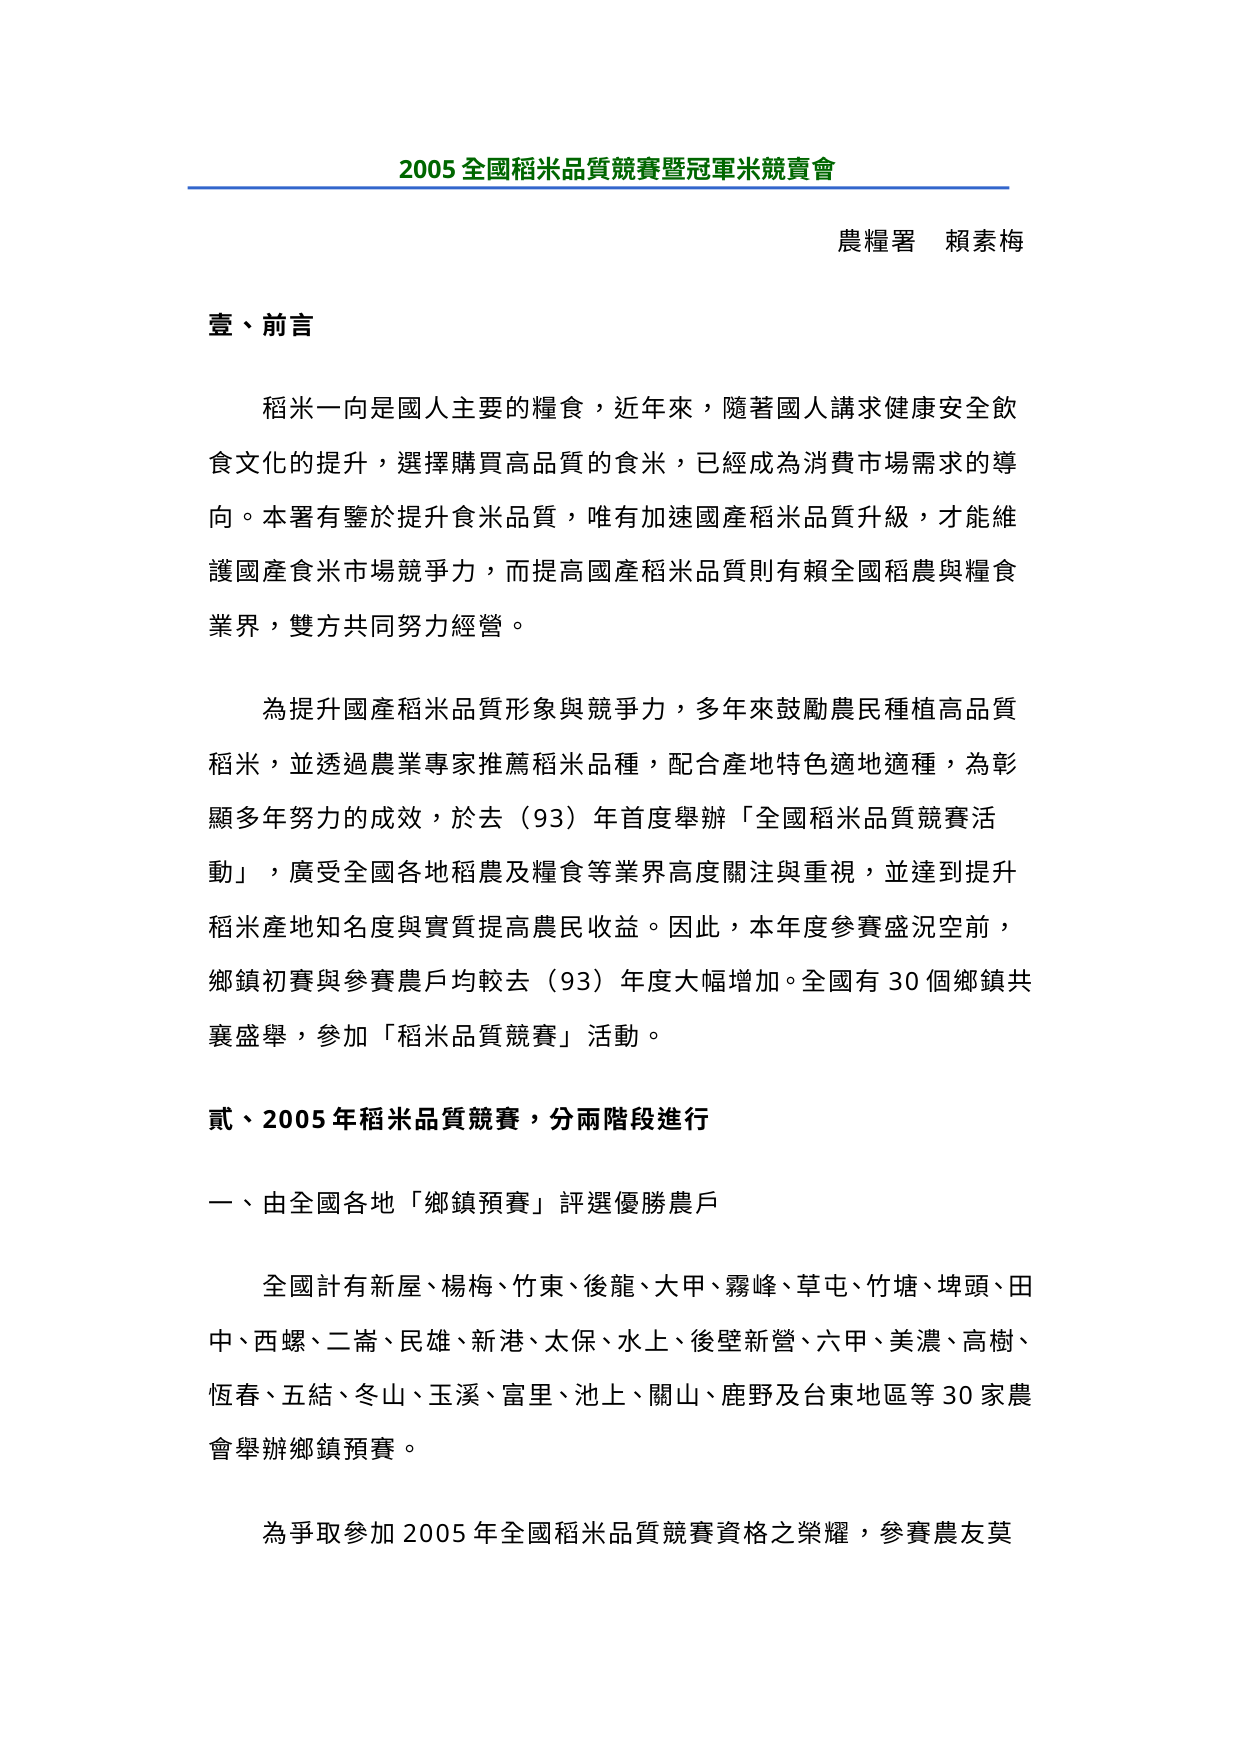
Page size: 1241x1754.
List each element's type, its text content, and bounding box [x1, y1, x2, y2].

text 2005全國稻米品質競賽暨冠軍米競賣會 [187, 150, 1053, 186]
table_header 農糧署 賴素梅 壹、前言 稻米一向是國人主要的糧食，近年來，隨著國人講求健康安全飲食文化的提升，選擇購買高品質的食米，已經成為消費市場需求的導向。本署有鑒於提升食米品質，唯有加速國產稻米品質升級，才能維護國產食米市場競爭力，而提高國產稻米品質則有賴全國稻農與糧食業界，雙方共同努力經營。 為提升國產稻米品質形象與競爭力，多年來鼓勵農民種植高品質稻米，並透過農業專家推薦稻米品種，配合產地特色適地適種，為彰顯多年努力的成效，於去（93）年首度舉辦「全國稻米品質競賽活動」，廣受全國各地稻農及糧食等業界高度關注與重視，並達到提升稻米產地知名度與實質提高農民收益。因此，本年度參賽盛況空前，鄉鎮初賽與參賽農戶均較去（93）年度大幅增加。全國有30個鄉鎮共襄盛舉，參加「稻米品質競賽」活動。 貳、2005年稻米品質競賽，分兩階段進行 一、由全國各地「鄉鎮預賽」評選優勝農戶 全國計有新屋、楊梅、竹東、後龍、大甲、霧峰、草屯、竹塘、埤頭、田中、西螺、二崙、民雄、新港、太保、水上、後壁新營、六甲、美濃、高樹、恆春、五結、冬山、玉溪、富里、池上、關山、鹿野及台東地區等30家農會舉辦鄉鎮預賽。 為爭取參加2005年全國稻米品質競賽資格之榮耀，參賽農友莫不用心栽培，無論是選擇農業專家推薦最適當的稻米品種，配合當地最佳的水質、土壤，亦是合理化施肥管理，各個農務過程均逐一記錄，相互切磋種稻經驗與技術。 因此，「鄉鎮預賽」三階段重點工作，從田間初審、取樣、樣品品質分析（如表1 ）至食味評鑑，自94年5、6月份起，陸續於全國地區鄉鎮由各界專家以公正、公開進行評比。 二、全國稻米品質評鑑會 為盛大舉辦「全國稻米品質競賽」，凡參加鄉鎮地區93年2期作及94年一期作稻米品質競賽鄉鎮初賽，獲得第一名且通過農藥殘留檢測合格農友，均可取得參加「2005年全國稻米品質競賽」之資格。 由全國30個鄉鎮透過激烈的鄉鎮初賽，所選出第一名稻作菁英43位，其參賽樣品於競賽過程中，一律採密封編碼作業，經於94年8月30日齊聚板橋市農會評鑑會場，並由稻米品種專家、學者與各界食米專家，進行一場公平、公正、公開嚴格的全國稻米品質評審。本年度全國稻米品質競賽評審內容包括：（一）外觀成績55分，其中稻穀、糙米、白米規格佔40分，白米性狀佔15分（二）食味成績45分，其中蛋白質含量與食味值共20分，官能品評25分（如表2 ）。 全國稻米產業的年度最大盛事—「2005年全國稻米品質競賽」於94年8月30日下午3時，由行政院農業委員會 李金龍主任委員親臨板橋市農會正式揭曉「2005年全國冠軍米王」，結果眾所矚目的「2005年全國冠軍米王」，係由池上鄉林龍星農友獲得，其所栽培的台?2號品種，外觀品質晶瑩剔透、完美無暇、口感香Q而獲得評審委員一致肯定。亞軍兩位分別為玉溪地區夏俊傑農友及霧峰鄉賴新通農友，其所栽培品種分別為台?2號、台農71號，因外觀優良、食味優異獲得此項殊榮。季軍三位分別為埤頭鄉徐啟錦農友(台農71號)、霧峰鄉蘇明溪農友(台農71號)及玉溪地區李文煌農友(台?2號)，均因食味甜美獲得此項榮耀。而優勝者有四名，分別為台東地區曾玉春農友、冬山鄉陳祿淮農友、竹塘鄉黃奇威農友及五結鄉吳文龍農友，所栽培稻米口感香Q獲得嘉許。 當日，會場中嘉賓雲集，來自各地區鄉鎮農會代表們與農民相互鼓舞，尤其是蟬聯二屆冠軍的池上鄉，現場更吸引各界媒體爭相報導，皆以大幅版面刊載，為2005年全國稻米品質競賽活動，再次寫下歷史性輝煌的一頁。 參、全國稻米品質競賽頒獎暨冠軍米競賣會 由於關心台灣農業的嘉賓、法人團體、企業界代表及買家們秉持「吃頂級台灣米、為台灣農民加油」的理念，於9月2日踴躍前往台灣大學小巨蛋體育館，參與「2005全國稻米品質競賽頒獎典禮」，首先，由行政院 謝院長、李應元秘書長、農委會李金龍主委及板橋市農會王雪慧總幹事等共同啟動象徵台灣新米豐收報到的「天降甘霖新米到」米瀑布，揭開典禮儀式後，得獎農友逐一親獲 謝院長佩帶彩帶、頒發獎金與薪火相傳獎座。 「2005全國冠軍米競賣會」為使參與競標的買家，可以事先瞭解各競標米的優良品質，在競標前公開提供競標的米飯，讓各界人士品嚐，也讓競標人有比較與選擇的機會。「競賣會」進行中，由主持人先依競賣次序邀請得獎農友上台與買家互動，為拍出好的價格，農友們一上台後，均把握機會努力推薦各自的產地及品種特色，台下齊聚來自各地買家，各個目不轉睛，專注於自己投標的產品，準備適時舉牌投標，會場上充滿期待與滿足的競奪聲不絕於耳，在一翻相互較勁下，最後，競標結果，2005年全國冠軍池上米，由全美行池上鐵路便當以每公斤11,100元的價格標得，贏得全場掌聲與歡呼，亞軍的玉溪米與霧峰米，分別以每公斤8,800元及6,000元，由曾欽然先生及張華生先生購得。其他獲得季軍的埤頭米亦以每公斤8,000元由楊宗哲立委獲得，優勝的竹塘米則由億東企業公司以每公斤5,000元順利得標，為我國稻米產業歷史又寫下新的一頁。 肆、效益分析 由於持續辦理全國稻米品質競賽活動，再次深獲各地農民肯定，並且透過全國冠軍米公開競標活動，經由各界媒體大篇幅的深度報導，實質為台灣稻米產銷業務帶來正面效應： 一、由於得獎米均是各地具特色的頂級台灣米，利於推動國人購買「CAS台灣好米」。 二、農民於當地相互切磋農藝經驗，延伸擴大至異鄉實地觀摩種稻技術，顯見，稻農對提升稻米品質意識已趨高漲。 三、激勵各農試所、改良場等稻種研究專家，對於品種研發更加精進，並促使糧商及稻農對研發、選育或決定生產稻種時，會更具市場行銷導向。 四、由於農民及農會為提昇品質管理，更有意願投入稻米產銷專業區，擴大經營規模，開拓內外銷市場通路，增進稻農及消費大眾的權益。 五、得獎之十大冠軍米，以高價行銷市場，促使市場更加重視「品種」、「產地」及「品質分級」。 六、十大冠軍米競賣所得全數回饋得獎農友，激勵農友更加努力提升稻米品質。 伍、結語 「2005年全國冠軍米競賣會」在愛護台灣農業的各界人士的支持下，以實質購買行動來支持台灣稻米的永續發展，讓稻農的辛勞獲得了極高的迴響與回饋，對激勵提升台灣稻米品質及強化行銷工作上，具有非常正面的意義。 鑑於本項全國稻米品質競賽深獲各界肯定，加上冠軍米公開競標，為台灣稻米提供了熱絡的話題，不僅激勵國內稻米產地間的品質競爭意識，更將實質引導稻米交易市場更加重視產地信賴度及品質分級。因此，本署爾後將持續每年一、二期作輔導各地區鄉鎮辦理鄉鎮初賽，並於每年一期作收穫後盛大辦理「全國稻米品質競賽」，爭取國內外人士對台灣米的關心與支持，以為台灣稻米產業提振士氣與活力。 [207, 220, 1033, 1551]
